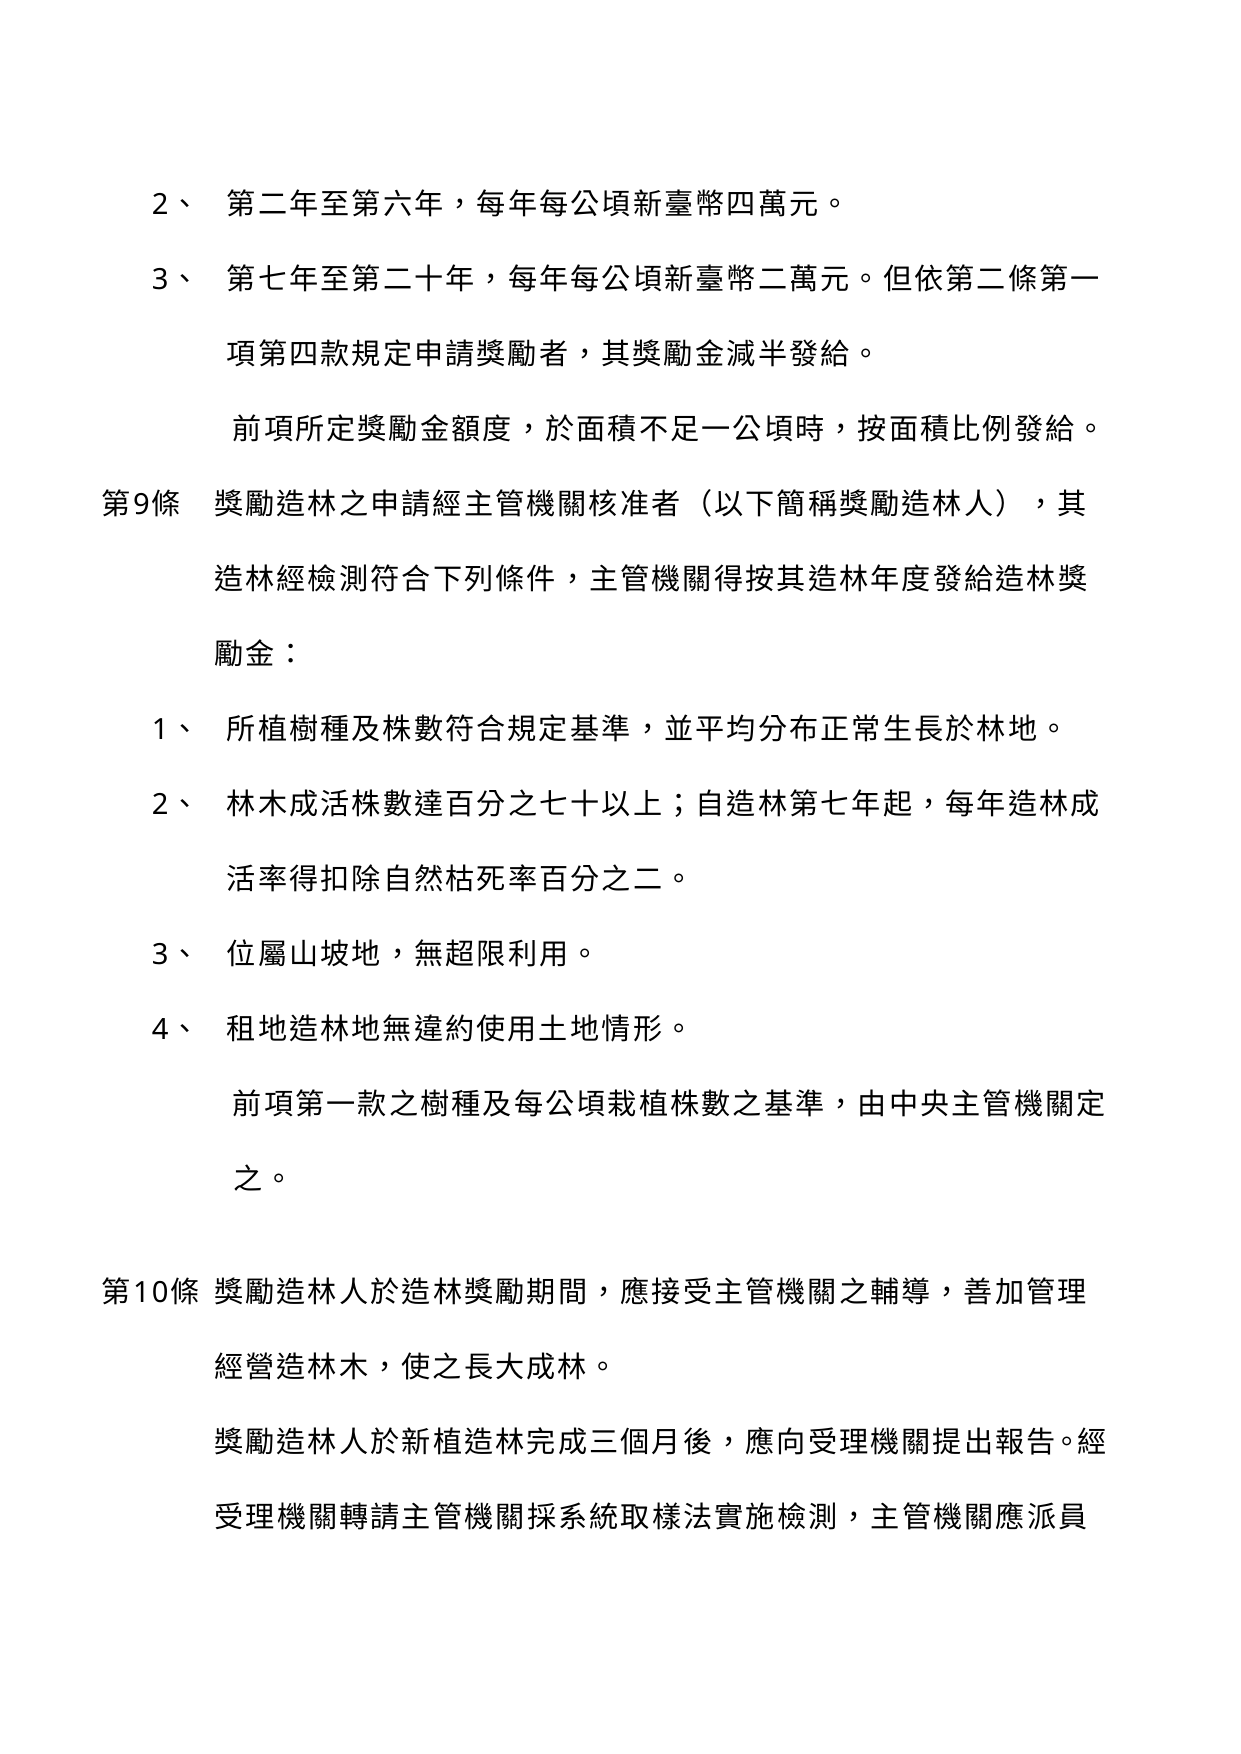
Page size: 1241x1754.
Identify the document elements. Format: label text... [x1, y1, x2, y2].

list 租地造林地無違約使用土地情形。 [152, 989, 1104, 1064]
list 獎勵造林之申請經主管機關核准者（以下簡稱獎勵造林人），其造林經檢測符合下列條件，主管機關得按其造林年度發給造林獎勵金： [102, 464, 1104, 689]
text 前項所定獎勵金額度，於面積不足一公頃時，按面積比例發給。 [233, 389, 1104, 464]
list 林木成活株數達百分之七十以上；自造林第七年起，每年造林成活率得扣除自然枯死率百分之二。 [152, 764, 1104, 914]
list 所植樹種及株數符合規定基準，並平均分布正常生長於林地。 [152, 689, 1104, 764]
text 前項第一款之樹種及每公頃栽植株數之基準，由中央主管機關定之。 [233, 1064, 1104, 1252]
list 第二年至第六年，每年每公頃新臺幣四萬元。 [152, 164, 1104, 239]
list 位屬山坡地，無超限利用。 [152, 914, 1104, 989]
list 獎勵造林人於造林獎勵期間，應接受主管機關之輔導，善加管理經營造林木，使之長大成林。 [102, 1252, 1104, 1402]
list 第七年至第二十年，每年每公頃新臺幣二萬元。但依第二條第一項第四款規定申請獎勵者，其獎勵金減半發給。 [152, 239, 1104, 389]
text 獎勵造林人於新植造林完成三個月後，應向受理機關提出報告。經受理機關轉請主管機關採系統取樣法實施檢測，主管機關應派員會同受理機關，依據所提出之報告，排定日期，赴實地核對地籍圖，檢查造林情形，並實測造林面積，將實際檢測結果拍照存證，登記於造林檢查紀錄卡。經檢測不符合前條第一項規定者，該年度造林獎勵金不予發給，並由主管機關輔導獎勵造林人限期改善。 [214, 1402, 1104, 1552]
